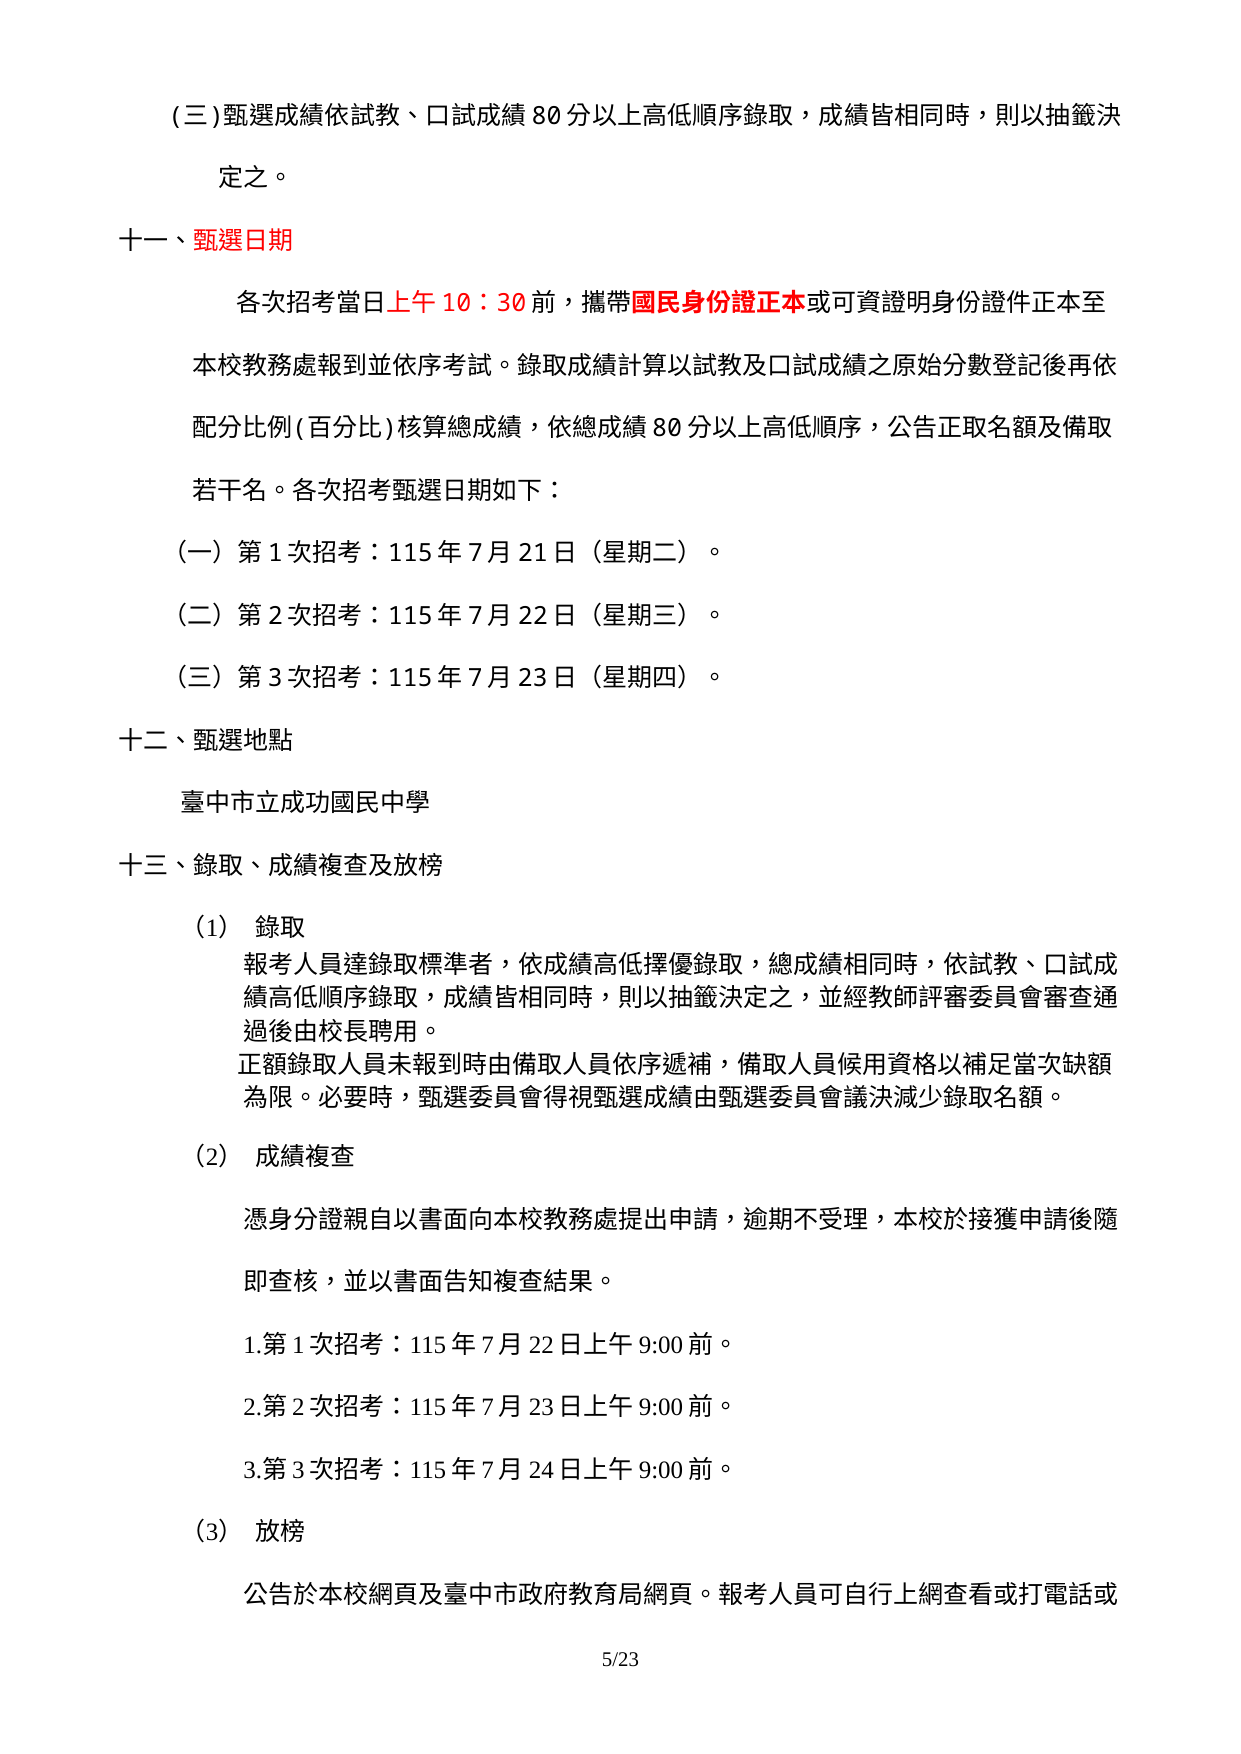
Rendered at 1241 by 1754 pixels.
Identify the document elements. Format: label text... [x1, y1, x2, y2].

list 成績複查 [181, 1113, 1122, 1176]
text (三)甄選成績依試教、口試成績80分以上高低順序錄取，成績皆相同時，則以抽籤決定之。 [168, 72, 1122, 197]
text （一）第1次招考：115年7月21日（星期二）。 [163, 509, 1122, 572]
text 十三、錄取、成績複查及放榜 [118, 822, 1122, 884]
text 2.第2次招考：115年7月23日上午9:00前。 [118, 1363, 1122, 1426]
text 正額錄取人員未報到時由備取人員依序遞補，備取人員候用資格以補足當次缺額為限。必要時，甄選委員會得視甄選成績由甄選委員會議決減少錄取名額。 [118, 1047, 1122, 1113]
text （二）第2次招考：115年7月22日（星期三）。 [163, 572, 1122, 634]
list 錄取 [181, 884, 1122, 947]
list 放榜 [181, 1488, 1122, 1551]
text 各次招考當日上午10：30前，攜帶國民身份證正本或可資證明身份證件正本至本校教務處報到並依序考試。錄取成績計算以試教及口試成績之原始分數登記後再依配分比例(百分比)核算總成績，依總成績80分以上高低順序，公告正取名額及備取若干名。各次招考甄選日期如下： [192, 259, 1122, 509]
text （三）第3次招考：115年7月23日（星期四）。 [162, 634, 1122, 697]
text 十二、甄選地點 [118, 697, 1122, 759]
text 十一、甄選日期 [118, 197, 1122, 259]
text 3.第3次招考：115年7月24日上午9:00前。 [118, 1426, 1122, 1488]
text 報考人員達錄取標準者，依成績高低擇優錄取，總成績相同時，依試教、口試成績高低順序錄取，成績皆相同時，則以抽籤決定之，並經教師評審委員會審查通過後由校長聘用。 [156, 947, 1122, 1047]
text 憑身分證親自以書面向本校教務處提出申請，逾期不受理，本校於接獲申請後隨即查核，並以書面告知複查結果。 [243, 1176, 1122, 1301]
text 臺中市立成功國民中學 [181, 759, 1122, 822]
text 1.第1次招考：115年7月22日上午9:00前。 [118, 1301, 1122, 1363]
text 公告於本校網頁及臺中市政府教育局網頁。報考人員可自行上網查看或打電話或 [243, 1551, 1122, 1613]
